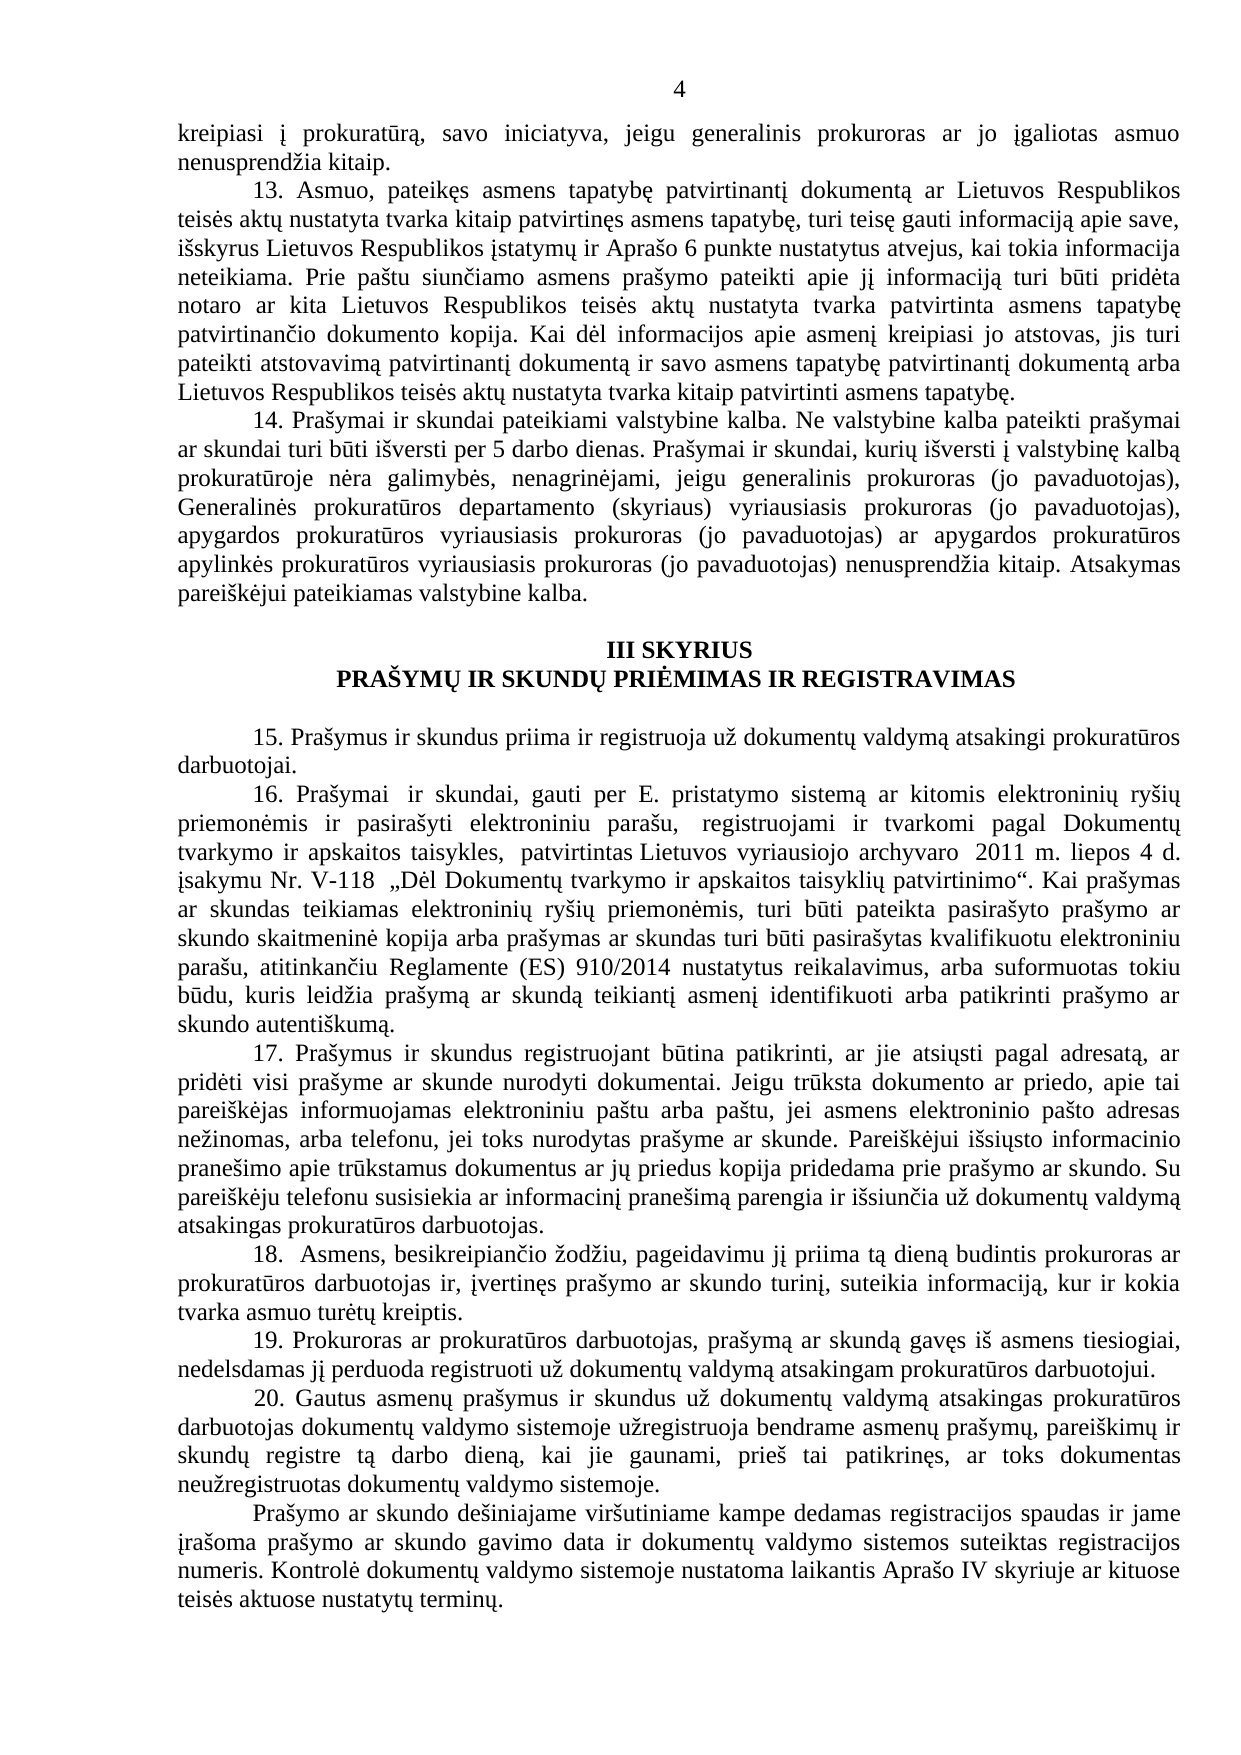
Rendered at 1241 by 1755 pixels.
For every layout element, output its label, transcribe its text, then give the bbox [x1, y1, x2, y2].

text 19. Prokuroras ar prokuratūros darbuotojas, prašymą ar skundą gavęs iš asmens tiesiogiai, nedelsdamas jį perduoda registruoti už dokumentų valdymą atsakingam prokuratūros darbuotojui. [177, 1326, 1181, 1383]
text 14. Prašymai ir skundai pateikiami valstybine kalba. Ne valstybine kalba pateikti prašymai ar skundai turi būti išversti per 5 darbo dienas. Prašymai ir skundai, kurių išversti į valstybinę kalbą prokuratūroje nėra galimybės, nenagrinėjami, jeigu generalinis prokuroras (jo pavaduotojas), Generalinės prokuratūros departamento (skyriaus) vyriausiasis prokuroras (jo pavaduotojas), apygardos prokuratūros vyriausiasis prokuroras (jo pavaduotojas) ar apygardos prokuratūros apylinkės prokuratūros vyriausiasis prokuroras (jo pavaduotojas) nenusprendžia kitaip. Atsakymas pareiškėjui pateikiamas valstybine kalba. [177, 406, 1181, 607]
text 18. Asmens, besikreipiančio žodžiu, pageidavimu jį priima tą dieną budintis prokuroras ar prokuratūros darbuotojas ir, įvertinęs prašymo ar skundo turinį, suteikia informaciją, kur ir kokia tvarka asmuo turėtų kreiptis. [177, 1239, 1181, 1326]
text 13. Asmuo, pateikęs asmens tapatybę patvirtinantį dokumentą ar Lietuvos Respublikos teisės aktų nustatyta tvarka kitaip patvirtinęs asmens tapatybę, turi teisę gauti informaciją apie save, išskyrus Lietuvos Respublikos įstatymų ir Aprašo 6 punkte nustatytus atvejus, kai tokia informacija neteikiama. Prie paštu siunčiamo asmens prašymo pateikti apie jį informaciją turi būti pridėta notaro ar kita Lietuvos Respublikos teisės aktų nustatyta tvarka patvirtinta asmens tapatybę patvirtinančio dokumento kopija. Kai dėl informacijos apie asmenį kreipiasi jo atstovas, jis turi pateikti atstovavimą patvirtinantį dokumentą ir savo asmens tapatybę patvirtinantį dokumentą arba Lietuvos Respublikos teisės aktų nustatyta tvarka kitaip patvirtinti asmens tapatybę. [177, 176, 1181, 406]
text PRAŠYMŲ IR SKUNDŲ PRIĖMIMAS IR REGISTRAVIMAS [177, 664, 1181, 693]
text kreipiasi į prokuratūrą, savo iniciatyva, jeigu generalinis prokuroras ar jo įgaliotas asmuo nenusprendžia kitaip. [177, 118, 1181, 176]
text 17. Prašymus ir skundus registruojant būtina patikrinti, ar jie atsiųsti pagal adresatą, ar pridėti visi prašyme ar skunde nurodyti dokumentai. Jeigu trūksta dokumento ar priedo, apie tai pareiškėjas informuojamas elektroniniu paštu arba paštu, jei asmens elektroninio pašto adresas nežinomas, arba telefonu, jei toks nurodytas prašyme ar skunde. Pareiškėjui išsiųsto informacinio pranešimo apie trūkstamus dokumentus ar jų priedus kopija pridedama prie prašymo ar skundo. Su pareiškėju telefonu susisiekia ar informacinį pranešimą parengia ir išsiunčia už dokumentų valdymą atsakingas prokuratūros darbuotojas. [177, 1038, 1181, 1239]
text 15. Prašymus ir skundus priima ir registruoja už dokumentų valdymą atsakingi prokuratūros darbuotojai. [177, 722, 1181, 779]
text 16. Prašymai ir skundai, gauti per E. pristatymo sistemą ar kitomis elektroninių ryšių priemonėmis ir pasirašyti elektroniniu parašu, registruojami ir tvarkomi pagal Dokumentų tvarkymo ir apskaitos taisykles, patvirtintas Lietuvos vyriausiojo archyvaro 2011 m. liepos 4 d. įsakymu Nr. V-118 „Dėl Dokumentų tvarkymo ir apskaitos taisyklių patvirtinimo“. Kai prašymas ar skundas teikiamas elektroninių ryšių priemonėmis, turi būti pateikta pasirašyto prašymo ar skundo skaitmeninė kopija arba prašymas ar skundas turi būti pasirašytas kvalifikuotu elektroniniu parašu, atitinkančiu Reglamente (ES) 910/2014 nustatytus reikalavimus, arba suformuotas tokiu būdu, kuris leidžia prašymą ar skundą teikiantį asmenį identifikuoti arba patikrinti prašymo ar skundo autentiškumą. [177, 779, 1181, 1038]
text Prašymo ar skundo dešiniajame viršutiniame kampe dedamas registracijos spaudas ir jame įrašoma prašymo ar skundo gavimo data ir dokumentų valdymo sistemos suteiktas registracijos numeris. Kontrolė dokumentų valdymo sistemoje nustatoma laikantis Aprašo IV skyriuje ar kituose teisės aktuose nustatytų terminų. [177, 1498, 1181, 1613]
text III SKYRIUS [177, 636, 1181, 664]
text 20. Gautus asmenų prašymus ir skundus už dokumentų valdymą atsakingas prokuratūros darbuotojas dokumentų valdymo sistemoje užregistruoja bendrame asmenų prašymų, pareiškimų ir skundų registre tą darbo dieną, kai jie gaunami, prieš tai patikrinęs, ar toks dokumentas neužregistruotas dokumentų valdymo sistemoje. [177, 1383, 1181, 1498]
